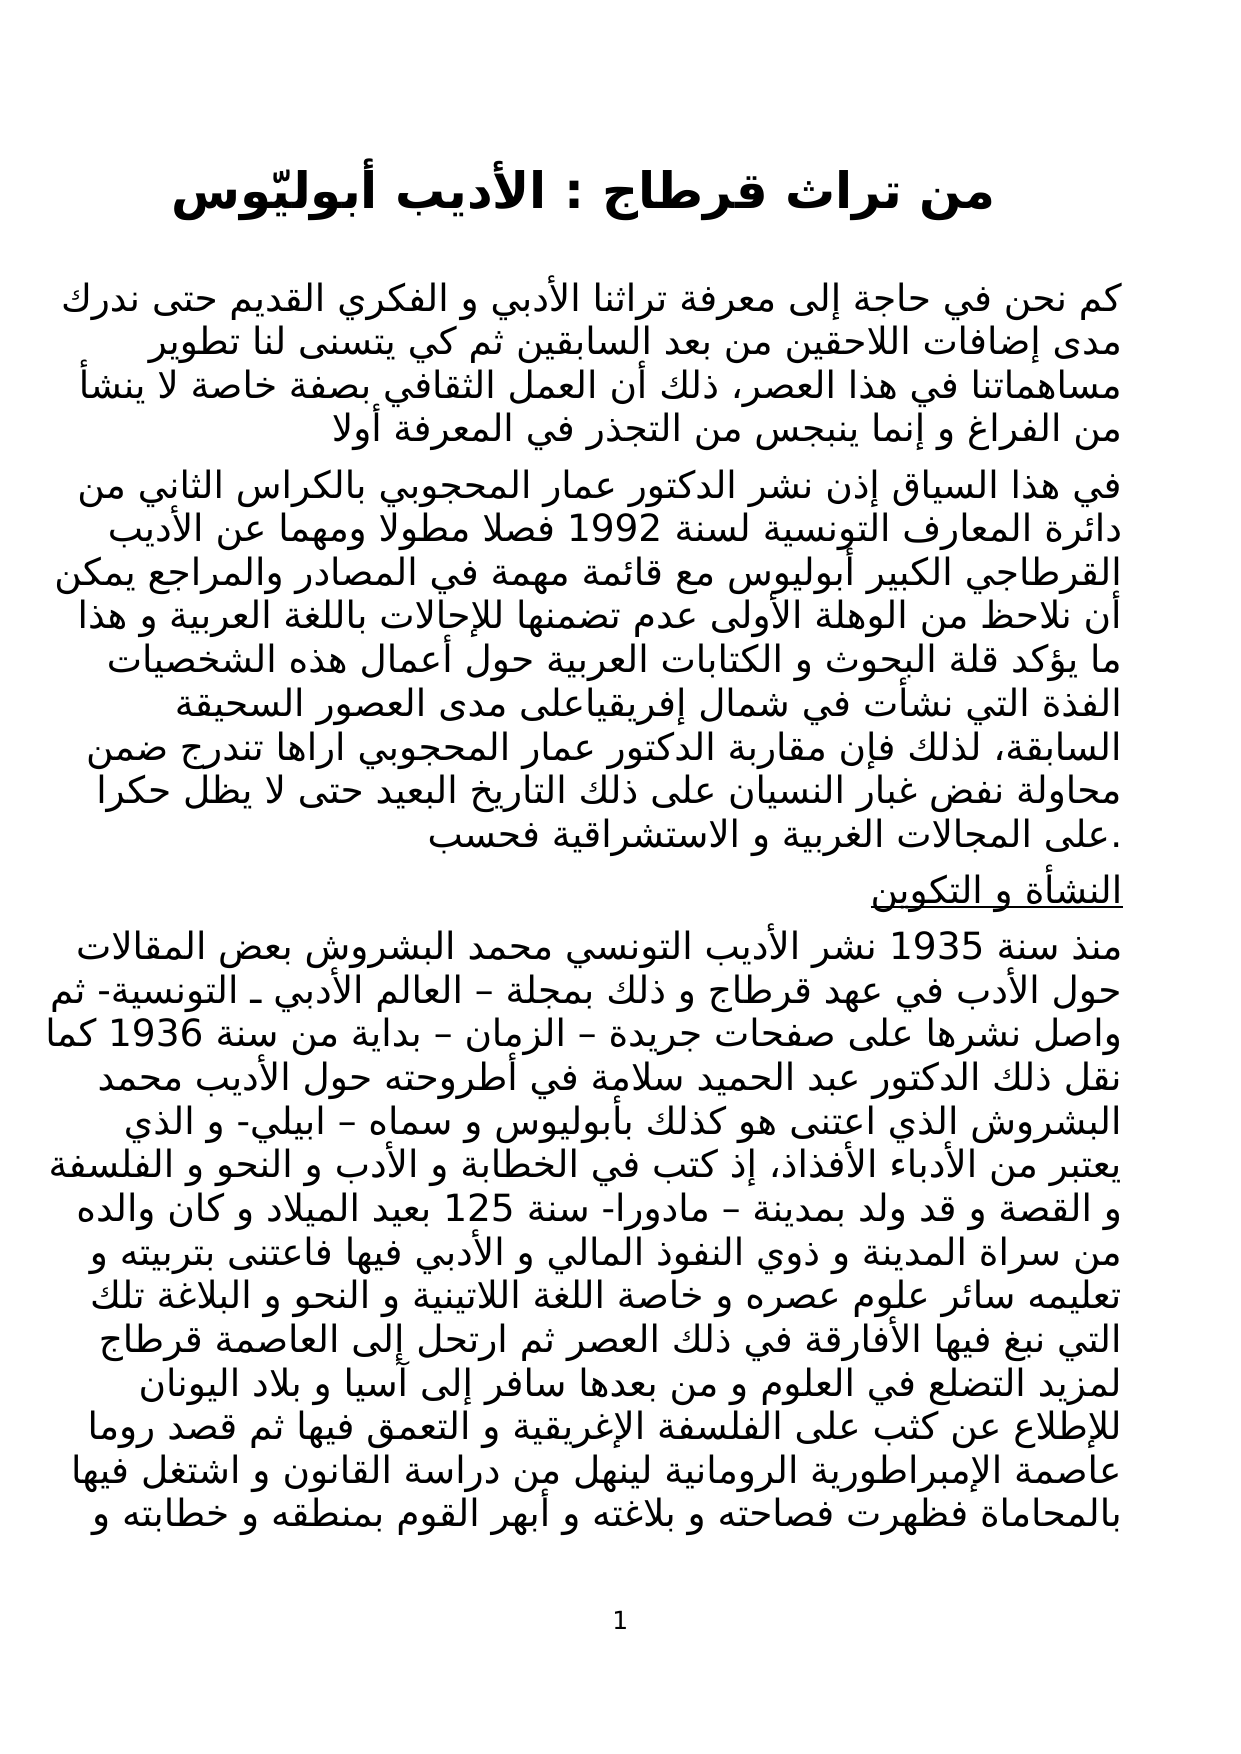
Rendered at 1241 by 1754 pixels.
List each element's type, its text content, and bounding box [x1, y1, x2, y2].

text منذ سنة 1935 نشر الأديب التونسي محمد البشروش بعض المقالات حول الأدب في عهد قرطاج و ذلك بمجلة – العالم الأدبي ـ التونسية- ثم واصل نشرها على صفحات جريدة – الزمان – بداية من سنة 1936 كما نقل ذلك الدكتور عبد الحميد سلامة في أطروحته حول الأديب محمد البشروش الذي اعتنى هو كذلك بأبوليوس و سماه – ابيلي- و الذي يعتبر من الأدباء الأفذاذ، إذ كتب في الخطابة و الأدب و النحو و الفلسفة و القصة و قد ولد بمدينة – مادورا- سنة 125 بعيد الميلاد و كان والده من سراة المدينة و ذوي النفوذ المالي و الأدبي فيها فاعتنى بتربيته و تعليمه سائر علوم عصره و خاصة اللغة اللاتينية و النحو و البلاغة تلك التي نبغ فيها الأفارقة في ذلك العصر ثم ارتحل إلى العاصمة قرطاج لمزيد التضلع في العلوم و من بعدها سافر إلى آسيا و بلاد اليونان للإطلاع عن كثب على الفلسفة الإغريقية و التعمق فيها ثم قصد روما عاصمة الإمبراطورية الرومانية لينهل من دراسة القانون و اشتغل فيها بالمحاماة فظهرت فصاحته و بلاغته و أبهر القوم بمنطقه و خطابته و لكنه لم يمكث بروما بعض السنوات حتى أخذه الحنين إلى موطنه الأصلي فقفل راجعا إليه غير الشوق إلى الارتحال قد استبد به مرة أخرى فقصد الإسكندرية للنهل من مكتبتها الزاخرة و هناك في مصر اطلع على تراثها الفرعوني و الشرقي وهو الذي كان قد جمع قبلها ثقافات عصره فملأ الوطاب من حضارة قرطاج و أضاف إليها المنطق اليوناني و القانون الروماني فأبوليوس يعتبر بحق مثقفا قد أخذ من كل حضارة بطرف. [44, 925, 1122, 1536]
text كم نحن في حاجة إلى معرفة تراثنا الأدبي و الفكري القديم حتى ندرك مدى إضافات اللاحقين من بعد السابقين ثم كي يتسنى لنا تطوير مساهماتنا في هذا العصر، ذلك أن العمل الثقافي بصفة خاصة لا ينشأ من الفراغ و إنما ينبجس من التجذر في المعرفة أولا [44, 276, 1122, 451]
text في هذا السياق إذن نشر الدكتور عمار المحجوبي بالكراس الثاني من دائرة المعارف التونسية لسنة 1992 فصلا مطولا ومهما عن الأديب القرطاجي الكبير أبوليوس مع قائمة مهمة في المصادر والمراجع يمكن أن نلاحظ من الوهلة الأولى عدم تضمنها للإحالات باللغة العربية و هذا ما يؤكد قلة البحوث و الكتابات العربية حول أعمال هذه الشخصيات الفذة التي نشأت في شمال إفريقياعلى مدى العصور السحيقة السابقة، لذلك فإن مقاربة الدكتور عمار المحجوبي اراها تندرج ضمن محاولة نفض غبار النسيان على ذلك التاريخ البعيد حتى لا يظل حكرا على المجالات الغربية و الاستشراقية فحسب. [44, 463, 1122, 856]
text من تراث قرطاج : الأديب أبوليّوس [44, 162, 1122, 220]
text النشأة و التكوين [44, 868, 1122, 912]
